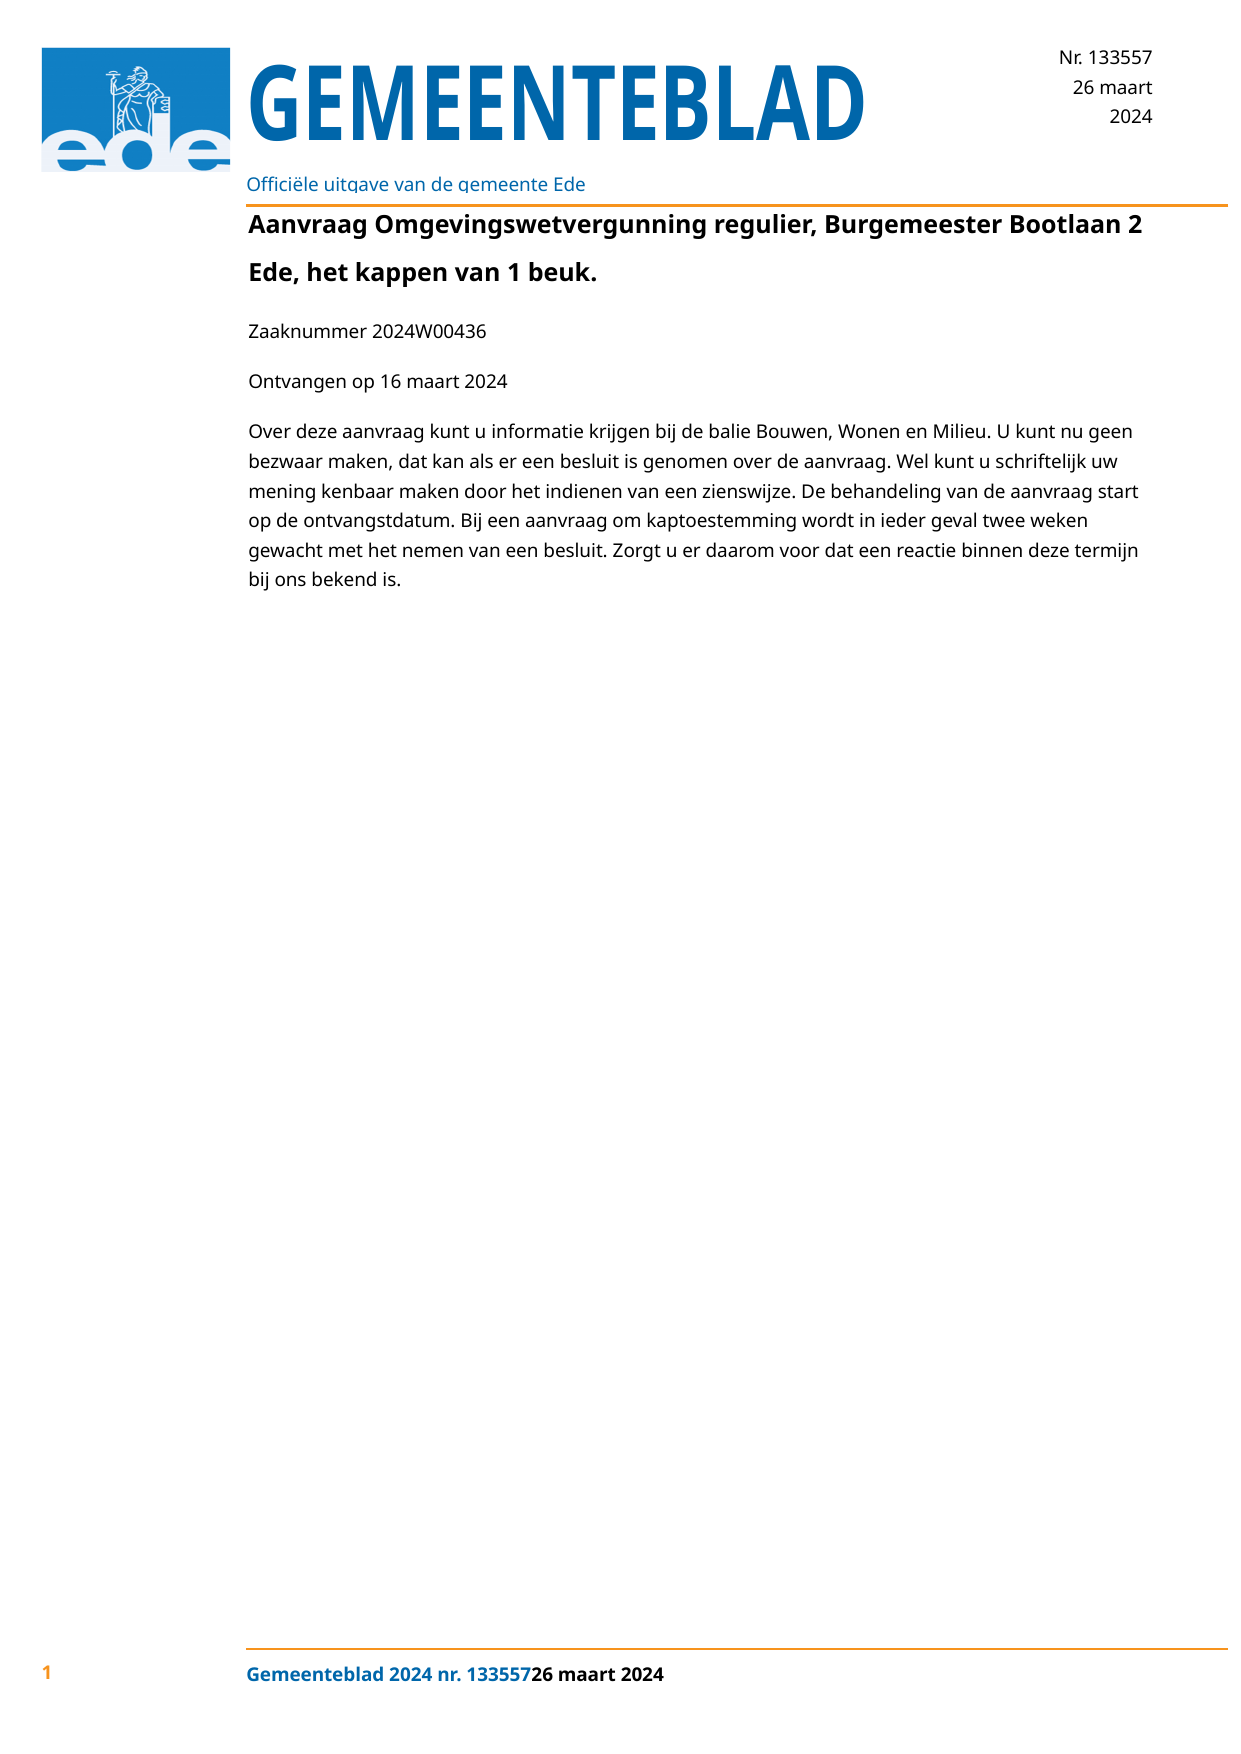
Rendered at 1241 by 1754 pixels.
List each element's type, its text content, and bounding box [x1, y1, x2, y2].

picture [41, 47, 231, 172]
text Zaaknummer 2024W00436 [248, 318, 1152, 344]
text Over deze aanvraag kunt u informatie krijgen bij de balie Bouwen, Wonen en Milieu. U kunt nu geen bezwaar maken, dat kan als er een besluit is genomen over de aanvraag. Wel kunt u schriftelijk uw mening kenbaar maken door het indienen van een zienswijze. De behandeling van de aanvraag start op de ontvangstdatum. Bij een aanvraag om kaptoestemming wordt in ieder geval twee weken gewacht met het nemen van een besluit. Zorgt u er daarom voor dat een reactie binnen deze termijn bij ons bekend is. [248, 419, 1152, 592]
text Aanvraag Omgevingswetvergunning regulier, Burgemeester Bootlaan 2 Ede, het kappen van 1 beuk. [248, 207, 1152, 288]
text Ontvangen op 16 maart 2024 [248, 368, 1152, 394]
